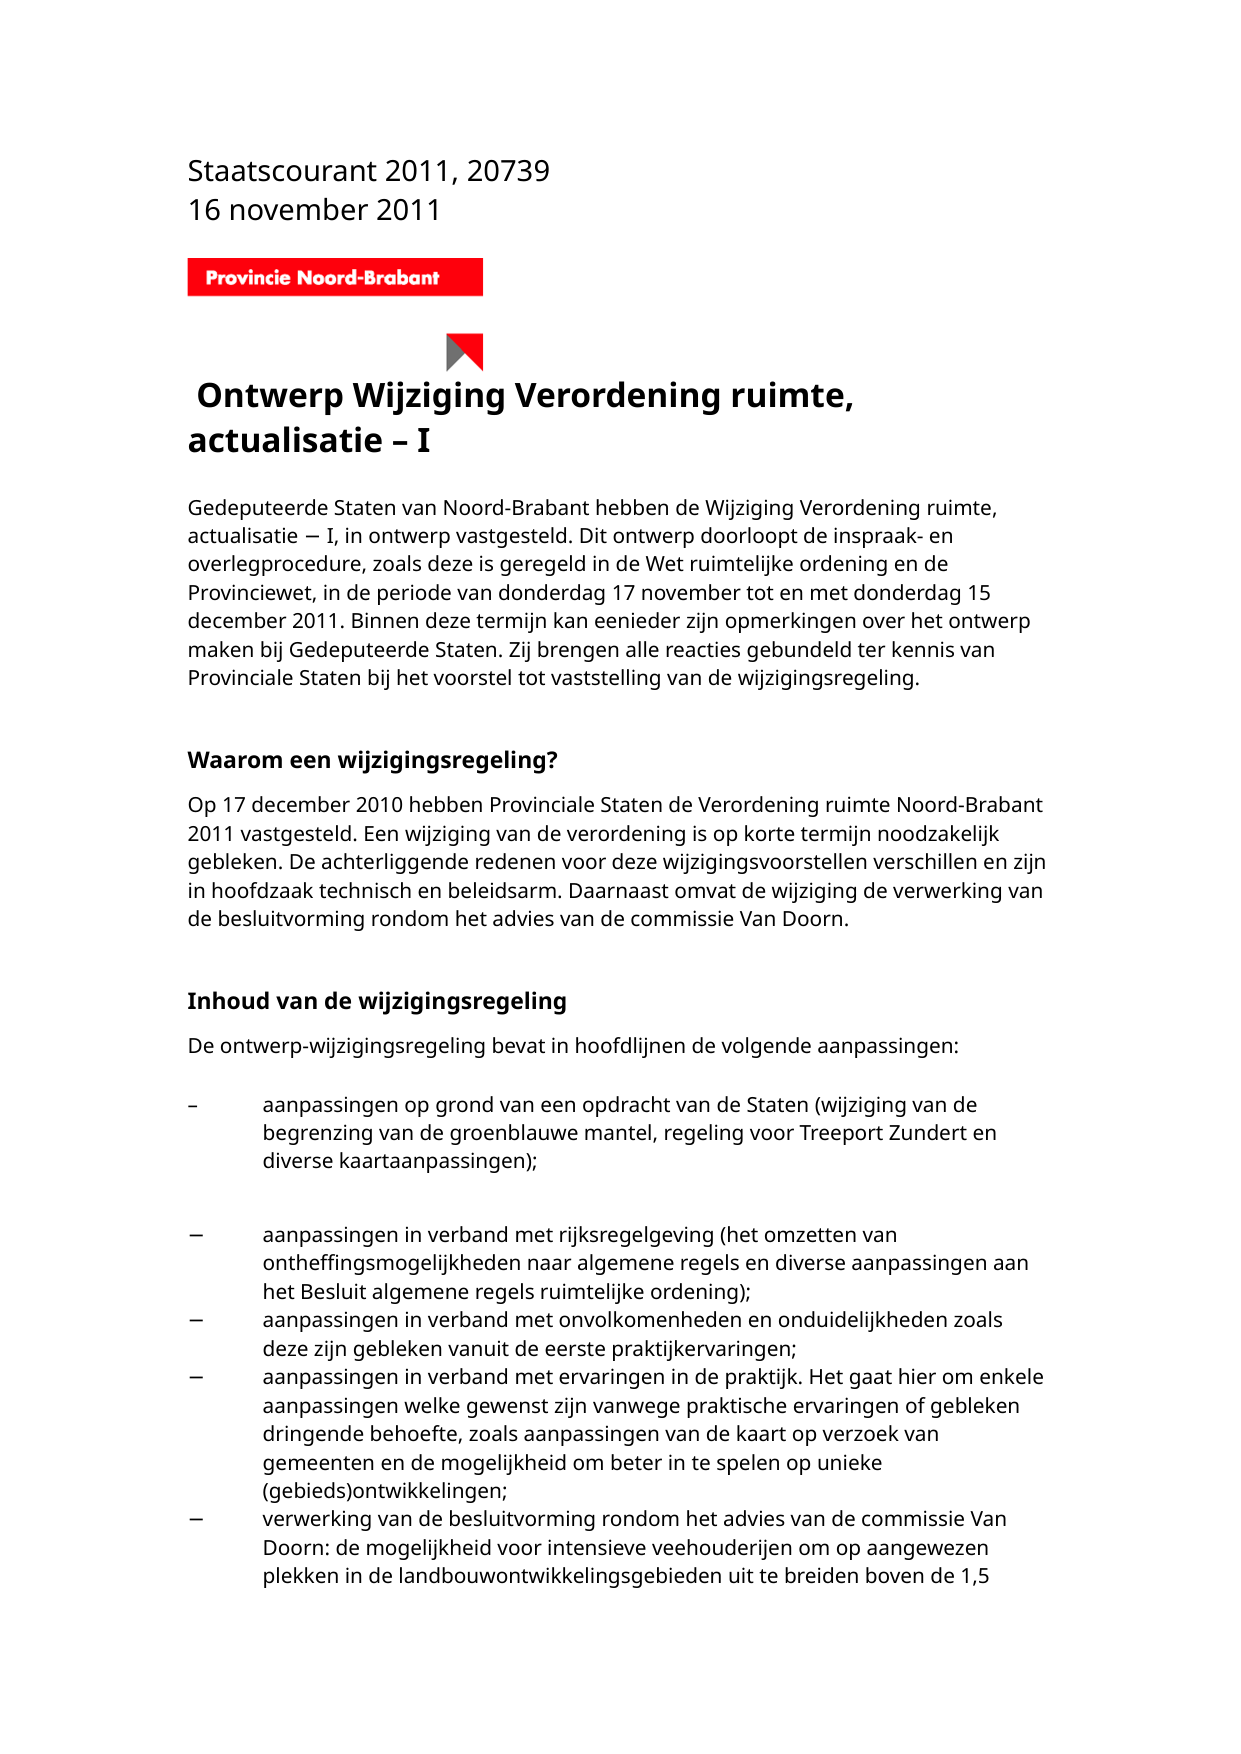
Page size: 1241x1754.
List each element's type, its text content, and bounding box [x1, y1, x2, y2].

subtitle Ontwerp Wijziging Verordening ruimte, actualisatie – I [187, 271, 1053, 463]
picture [187, 258, 484, 372]
subtitle Inhoud van de wijzigingsregeling [187, 985, 1053, 1016]
text Gedeputeerde Staten van Noord-Brabant hebben de Wijziging Verordening ruimte, actualisatie − I, in ontwerp vastgesteld. Dit ontwerp doorloopt de inspraak- en overlegprocedure, zoals deze is geregeld in de Wet ruimtelijke ordening en de Provinciewet, in de periode van donderdag 17 november tot en met donderdag 15 december 2011. Binnen deze termijn kan eenieder zijn opmerkingen over het ontwerp maken bij Gedeputeerde Staten. Zij brengen alle reacties gebundeld ter kennis van Provinciale Staten bij het voorstel tot vaststelling van de wijzigingsregeling. [187, 493, 1053, 692]
subtitle Waarom een wijzigingsregeling? [187, 744, 1053, 775]
list aanpassingen in verband met onvolkomenheden en onduidelijkheden zoals deze zijn gebleken vanuit de eerste praktijkervaringen; [187, 1305, 1053, 1362]
text Staatscourant 2011, 20739 [187, 150, 1053, 190]
list aanpassingen in verband met ervaringen in de praktijk. Het gaat hier om enkele aanpassingen welke gewenst zijn vanwege praktische ervaringen of gebleken dringende behoefte, zoals aanpassingen van de kaart op verzoek van gemeenten en de mogelijkheid om beter in te spelen op unieke (gebieds)ontwikkelingen; [187, 1362, 1053, 1504]
text De ontwerp-wijzigingsregeling bevat in hoofdlijnen de volgende aanpassingen: [187, 1031, 1053, 1060]
list aanpassingen in verband met rijksregelgeving (het omzetten van ontheffingsmogelijkheden naar algemene regels en diverse aanpassingen aan het Besluit algemene regels ruimtelijke ordening); [187, 1220, 1053, 1305]
list verwerking van de besluitvorming rondom het advies van de commissie Van Doorn: de mogelijkheid voor intensieve veehouderijen om op aangewezen plekken in de landbouwontwikkelingsgebieden uit te breiden boven de 1,5 hectare vervalt. [187, 1504, 1053, 1590]
text 16 november 2011 [187, 190, 1053, 229]
text Op 17 december 2010 hebben Provinciale Staten de Verordening ruimte Noord-Brabant 2011 vastgesteld. Een wijziging van de verordening is op korte termijn noodzakelijk gebleken. De achterliggende redenen voor deze wijzigingsvoorstellen verschillen en zijn in hoofdzaak technisch en beleidsarm. Daarnaast omvat de wijziging de verwerking van de besluitvorming rondom het advies van de commissie Van Doorn. [187, 790, 1053, 933]
list aanpassingen op grond van een opdracht van de Staten (wijziging van de begrenzing van de groenblauwe mantel, regeling voor Treeport Zundert en diverse kaartaanpassingen); [187, 1090, 1053, 1175]
